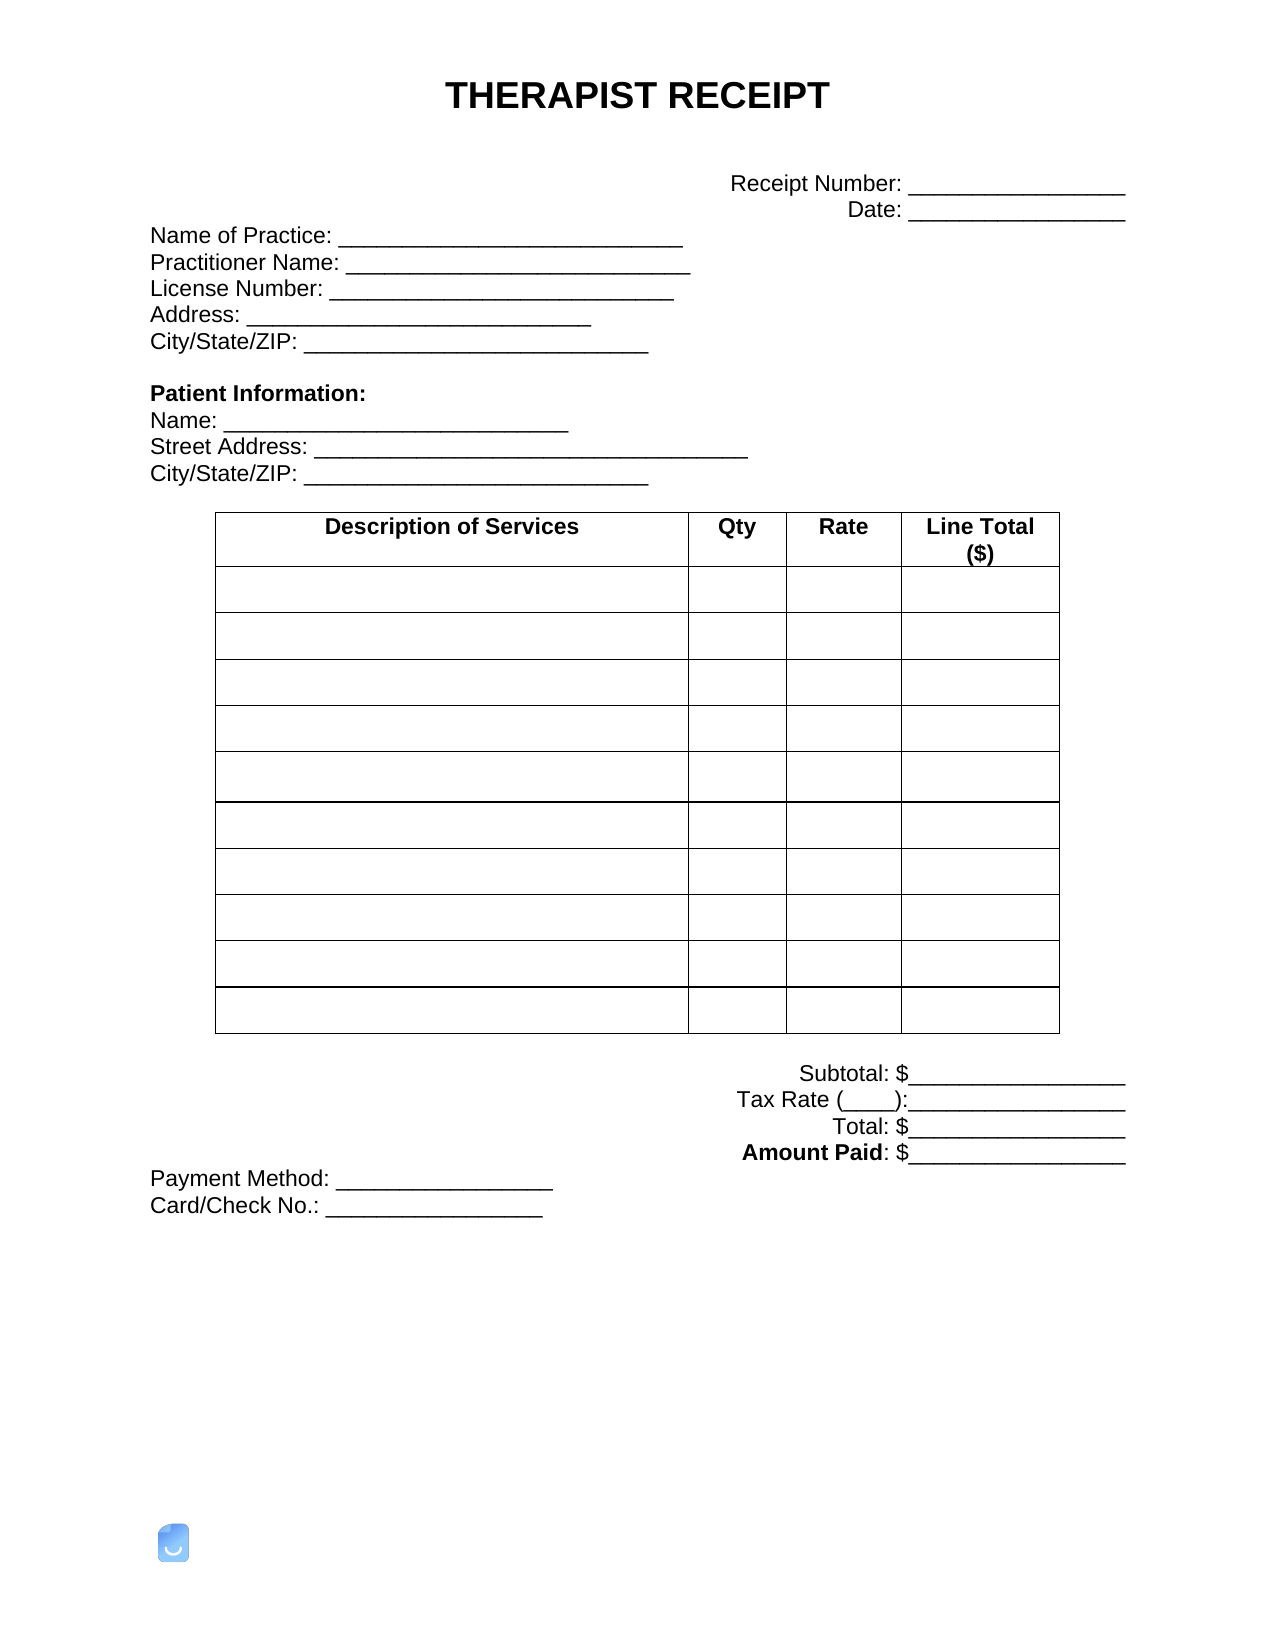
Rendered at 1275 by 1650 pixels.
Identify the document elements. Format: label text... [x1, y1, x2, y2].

table_cell [902, 803, 1059, 848]
text Payment Method: _________________ [150, 1165, 1125, 1192]
table_cell [216, 613, 688, 658]
table_cell [689, 988, 786, 1033]
table_cell [216, 895, 688, 940]
table_cell [902, 706, 1059, 751]
text Amount Paid: $_________________ [150, 1139, 1125, 1165]
table_cell [787, 613, 901, 658]
table_cell [216, 988, 688, 1033]
text Practitioner Name: ___________________________ [150, 249, 1125, 275]
text Receipt Number: _________________ [150, 169, 1125, 196]
table_header Rate [787, 513, 901, 566]
table_cell [689, 613, 786, 658]
table_cell [902, 895, 1059, 940]
table_cell [787, 849, 901, 894]
text Date: _________________ [150, 196, 1125, 222]
table_cell [787, 988, 901, 1033]
text Patient Information: [150, 380, 1125, 407]
table_cell [216, 941, 688, 986]
table_cell [216, 752, 688, 801]
table_cell [902, 752, 1059, 801]
text Street Address: __________________________________ [150, 433, 1125, 459]
text Tax Rate (____):_________________ [150, 1086, 1125, 1113]
text Name: ___________________________ [150, 407, 1125, 433]
table_cell [787, 706, 901, 751]
table_cell [902, 988, 1059, 1033]
table_cell [689, 895, 786, 940]
text Name of Practice: ___________________________ [150, 222, 1125, 249]
table_cell [689, 706, 786, 751]
table_cell [787, 941, 901, 986]
text THERAPIST RECEIPT [150, 74, 1125, 117]
text Total: $_________________ [150, 1113, 1125, 1139]
table_header Description of Services [216, 513, 688, 566]
text Card/Check No.: _________________ [150, 1192, 1125, 1218]
text City/State/ZIP: ___________________________ [150, 459, 1125, 486]
text Address: ___________________________ [150, 301, 1125, 328]
text License Number: ___________________________ [150, 275, 1125, 301]
table_cell [689, 941, 786, 986]
table_cell [787, 803, 901, 848]
table_header Qty [689, 513, 786, 566]
table_cell [216, 803, 688, 848]
table_cell [689, 803, 786, 848]
table_header Line Total ($) [902, 513, 1059, 566]
table_cell [787, 752, 901, 801]
table_cell [216, 567, 688, 612]
table_cell [216, 849, 688, 894]
table_cell [216, 660, 688, 705]
table_cell [902, 941, 1059, 986]
table_cell [902, 660, 1059, 705]
text City/State/ZIP: ___________________________ [150, 328, 1125, 354]
table_cell [689, 567, 786, 612]
table_cell [689, 752, 786, 801]
table_cell [902, 567, 1059, 612]
table_cell [787, 895, 901, 940]
table_cell [787, 567, 901, 612]
table_cell [787, 660, 901, 705]
table_cell [902, 849, 1059, 894]
table_cell [902, 613, 1059, 658]
text Subtotal: $_________________ [225, 1060, 1125, 1086]
table_cell [689, 660, 786, 705]
table_cell [689, 849, 786, 894]
table_cell [216, 706, 688, 751]
